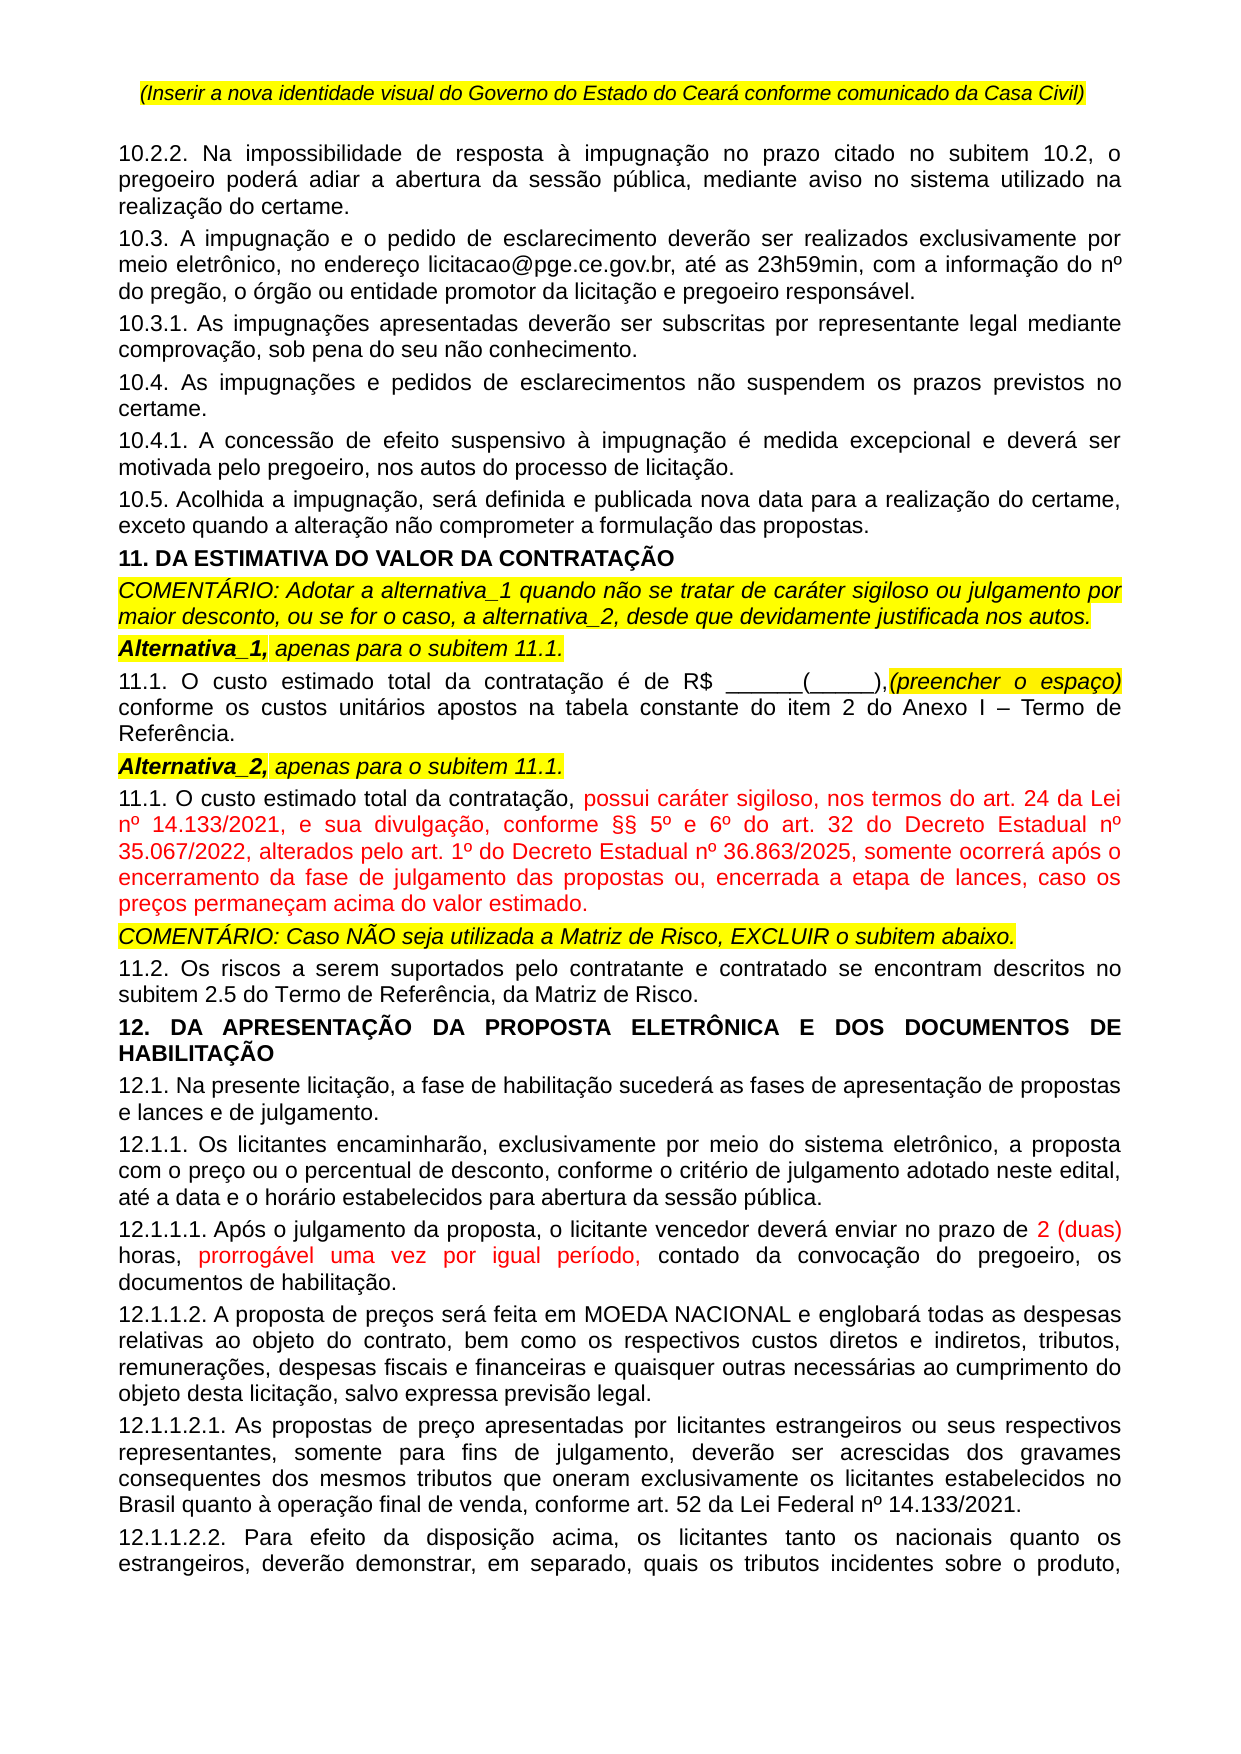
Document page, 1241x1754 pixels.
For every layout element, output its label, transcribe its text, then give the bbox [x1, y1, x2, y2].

text 12.1.1.2.1. As propostas de preço apresentadas por licitantes estrangeiros ou seus respectivos representantes, somente para fins de julgamento, deverão ser acrescidas dos gravames consequentes dos mesmos tributos que oneram exclusivamente os licitantes estabelecidos no Brasil quanto à operação final de venda, conforme art. 52 da Lei Federal nº 14.133/2021. [118, 1412, 1122, 1518]
text 10.4. As impugnações e pedidos de esclarecimentos não suspendem os prazos previstos no certame. [118, 368, 1122, 421]
text 10.4.1. A concessão de efeito suspensivo à impugnação é medida excepcional e deverá ser motivada pelo pregoeiro, nos autos do processo de licitação. [118, 427, 1122, 480]
text 10.3. A impugnação e o pedido de esclarecimento deverão ser realizados exclusivamente por meio eletrônico, no endereço licitacao@pge.ce.gov.br, até as 23h59min, com a informação do nº do pregão, o órgão ou entidade promotor da licitação e pregoeiro responsável. [118, 225, 1122, 304]
text 11.1. O custo estimado total da contratação é de R$ ______(_____),(preencher o espaço) conforme os custos unitários apostos na tabela constante do item 2 do Anexo I – Termo de Referência. [118, 668, 1122, 747]
text 10.3.1. As impugnações apresentadas deverão ser subscritas por representante legal mediante comprovação, sob pena do seu não conhecimento. [118, 310, 1122, 363]
text 11.1. O custo estimado total da contratação, possui caráter sigiloso, nos termos do art. 24 da Lei nº 14.133/2021, e sua divulgação, conforme §§ 5º e 6º do art. 32 do Decreto Estadual nº 35.067/2022, alterados pelo art. 1º do Decreto Estadual nº 36.863/2025, somente ocorrerá após o encerramento da fase de julgamento das propostas ou, encerrada a etapa de lances, caso os preços permaneçam acima do valor estimado. [118, 785, 1122, 917]
text 10.2.2. Na impossibilidade de resposta à impugnação no prazo citado no subitem 10.2, o pregoeiro poderá adiar a abertura da sessão pública, mediante aviso no sistema utilizado na realização do certame. [118, 140, 1122, 219]
text 12.1. Na presente licitação, a fase de habilitação sucederá as fases de apresentação de propostas e lances e de julgamento. [118, 1072, 1122, 1125]
text 12.1.1.2. A proposta de preços será feita em MOEDA NACIONAL e englobará todas as despesas relativas ao objeto do contrato, bem como os respectivos custos diretos e indiretos, tributos, remunerações, despesas fiscais e financeiras e quaisquer outras necessárias ao cumprimento do objeto desta licitação, salvo expressa previsão legal. [118, 1301, 1122, 1406]
text Alternativa_2, apenas para o subitem 11.1. [118, 753, 1122, 779]
text 12.1.1.2.2. Para efeito da disposição acima, os licitantes tanto os nacionais quanto os estrangeiros, deverão demonstrar, em separado, quais os tributos incidentes sobre o produto, [118, 1524, 1122, 1576]
text Alternativa_1, apenas para o subitem 11.1. [118, 635, 1122, 662]
text 12.1.1.1. Após o julgamento da proposta, o licitante vencedor deverá enviar no prazo de 2 (duas) horas, prorrogável uma vez por igual período, contado da convocação do pregoeiro, os documentos de habilitação. [118, 1216, 1122, 1295]
text COMENTÁRIO: Caso NÃO seja utilizada a Matriz de Risco, EXCLUIR o subitem abaixo. [118, 923, 1122, 949]
text 11. DA ESTIMATIVA DO VALOR DA CONTRATAÇÃO [118, 544, 1122, 571]
text 12.1.1. Os licitantes encaminharão, exclusivamente por meio do sistema eletrônico, a proposta com o preço ou o percentual de desconto, conforme o critério de julgamento adotado neste edital, até a data e o horário estabelecidos para abertura da sessão pública. [118, 1131, 1122, 1210]
text 11.2. Os riscos a serem suportados pelo contratante e contratado se encontram descritos no subitem 2.5 do Termo de Referência, da Matriz de Risco. [118, 955, 1122, 1008]
text 10.5. Acolhida a impugnação, será definida e publicada nova data para a realização do certame, exceto quando a alteração não comprometer a formulação das propostas. [118, 486, 1122, 538]
text COMENTÁRIO: Adotar a alternativa_1 quando não se tratar de caráter sigiloso ou julgamento por maior desconto, ou se for o caso, a alternativa_2, desde que devidamente justificada nos autos. [118, 577, 1122, 629]
text 12. DA APRESENTAÇÃO DA PROPOSTA ELETRÔNICA E DOS DOCUMENTOS DE HABILITAÇÃO [118, 1014, 1122, 1066]
